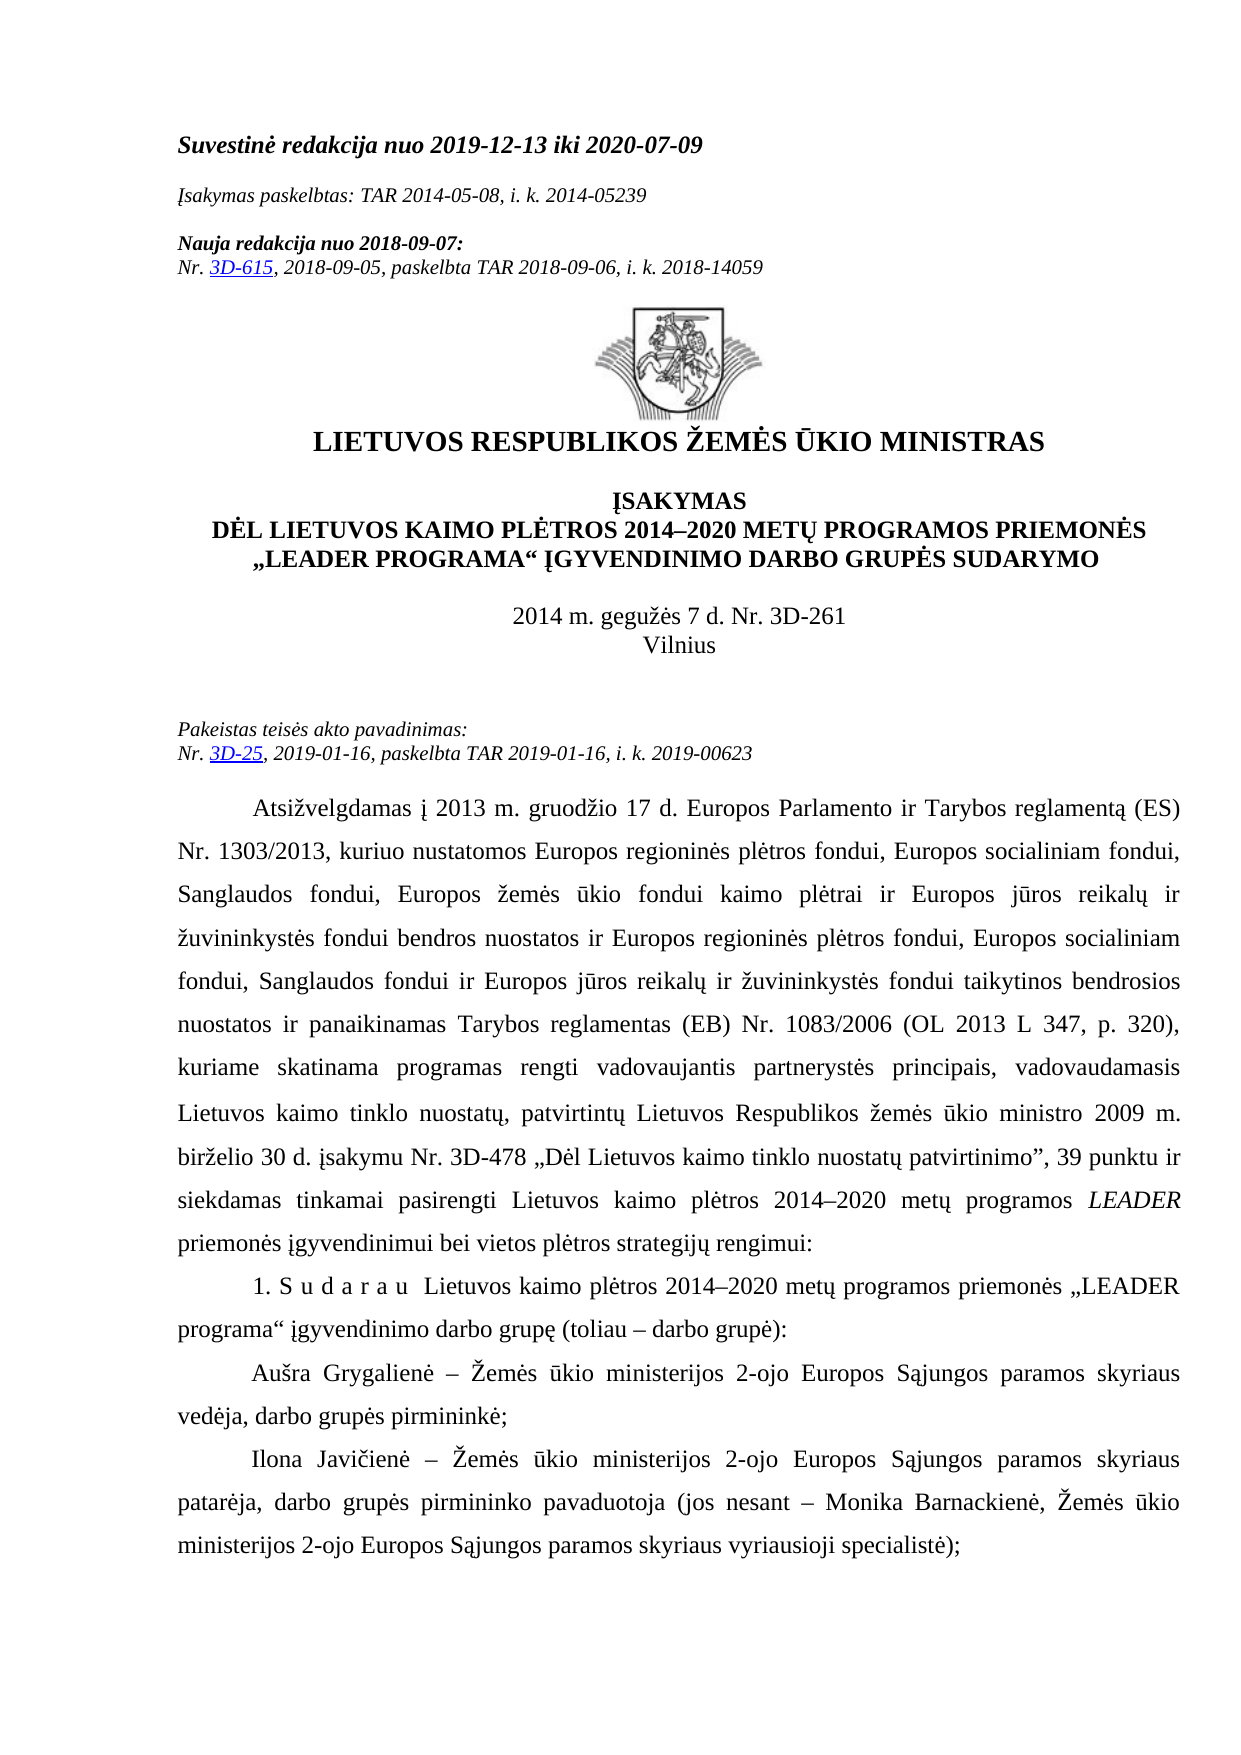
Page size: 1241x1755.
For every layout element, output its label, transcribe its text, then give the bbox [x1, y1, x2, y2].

text Pakeistas teisės akto pavadinimas: [177, 716, 1181, 741]
text Vilnius [177, 630, 1181, 659]
text Ilona Javičienė – Žemės ūkio ministerijos 2-ojo Europos Sąjungos paramos skyriaus patarėja, darbo grupės pirmininko pavaduotoja (jos nesant – Monika Barnackienė, Žemės ūkio ministerijos 2-ojo Europos Sąjungos paramos skyriaus vyriausioji specialistė); [177, 1444, 1181, 1559]
text Suvestinė redakcija nuo 2019-12-13 iki 2020-07-09 [177, 130, 1181, 159]
text 1. S u d a r a u Lietuvos kaimo plėtros 2014–2020 metų programos priemonės „LEADER programa“ įgyvendinimo darbo grupę (toliau – darbo grupė): [177, 1271, 1181, 1343]
text ĮSAKYMAS [177, 486, 1181, 515]
text DĖL LIETUVOS KAIMO PLĖTROS 2014–2020 METŲ PROGRAMOS PRIEMONĖS „LEADER PROGRAMA“ ĮGYVENDINIMO DARBO GRUPĖS SUDARYMO [177, 515, 1181, 573]
text Aušra Grygalienė – Žemės ūkio ministerijos 2-ojo Europos Sąjungos paramos skyriaus vedėja, darbo grupės pirmininkė; [177, 1358, 1181, 1429]
text 2014 m. gegužės 7 d. Nr. 3D-261 [177, 601, 1181, 630]
text Įsakymas paskelbtas: TAR 2014-05-08, i. k. 2014-05239 [177, 183, 1181, 207]
text LIETUVOS RESPUBLIKOS ŽEMĖS ŪKIO MINISTRAS [177, 424, 1181, 458]
text Nr. 3D-615, 2018-09-05, paskelbta TAR 2018-09-06, i. k. 2018-14059 [177, 255, 1181, 279]
text Nr. 3D-25, 2019-01-16, paskelbta TAR 2019-01-16, i. k. 2019-00623 [177, 741, 1181, 764]
text Atsižvelgdamas į 2013 m. gruodžio 17 d. Europos Parlamento ir Tarybos reglamentą (ES) Nr. 1303/2013, kuriuo nustatomos Europos regioninės plėtros fondui, Europos socialiniam fondui, Sanglaudos fondui, Europos žemės ūkio fondui kaimo plėtrai ir Europos jūros reikalų ir žuvininkystės fondui bendros nuostatos ir Europos regioninės plėtros fondui, Europos socialiniam fondui, Sanglaudos fondui ir Europos jūros reikalų ir žuvininkystės fondui taikytinos bendrosios nuostatos ir panaikinamas Tarybos reglamentas (EB) Nr. 1083/2006 (OL 2013 L 347, p. 320), kuriame skatinama programas rengti vadovaujantis partnerystės principais, vadovaudamasis Lietuvos kaimo tinklo nuostatų, patvirtintų Lietuvos Respublikos žemės ūkio ministro 2009 m. birželio 30 d. įsakymu Nr. 3D-478 „Dėl Lietuvos kaimo tinklo nuostatų patvirtinimo”, 39 punktu ir siekdamas tinkamai pasirengti Lietuvos kaimo plėtros 2014–2020 metų programos LEADER priemonės įgyvendinimui bei vietos plėtros strategijų rengimui: [177, 793, 1181, 1257]
text Nauja redakcija nuo 2018-09-07: [177, 231, 1181, 255]
